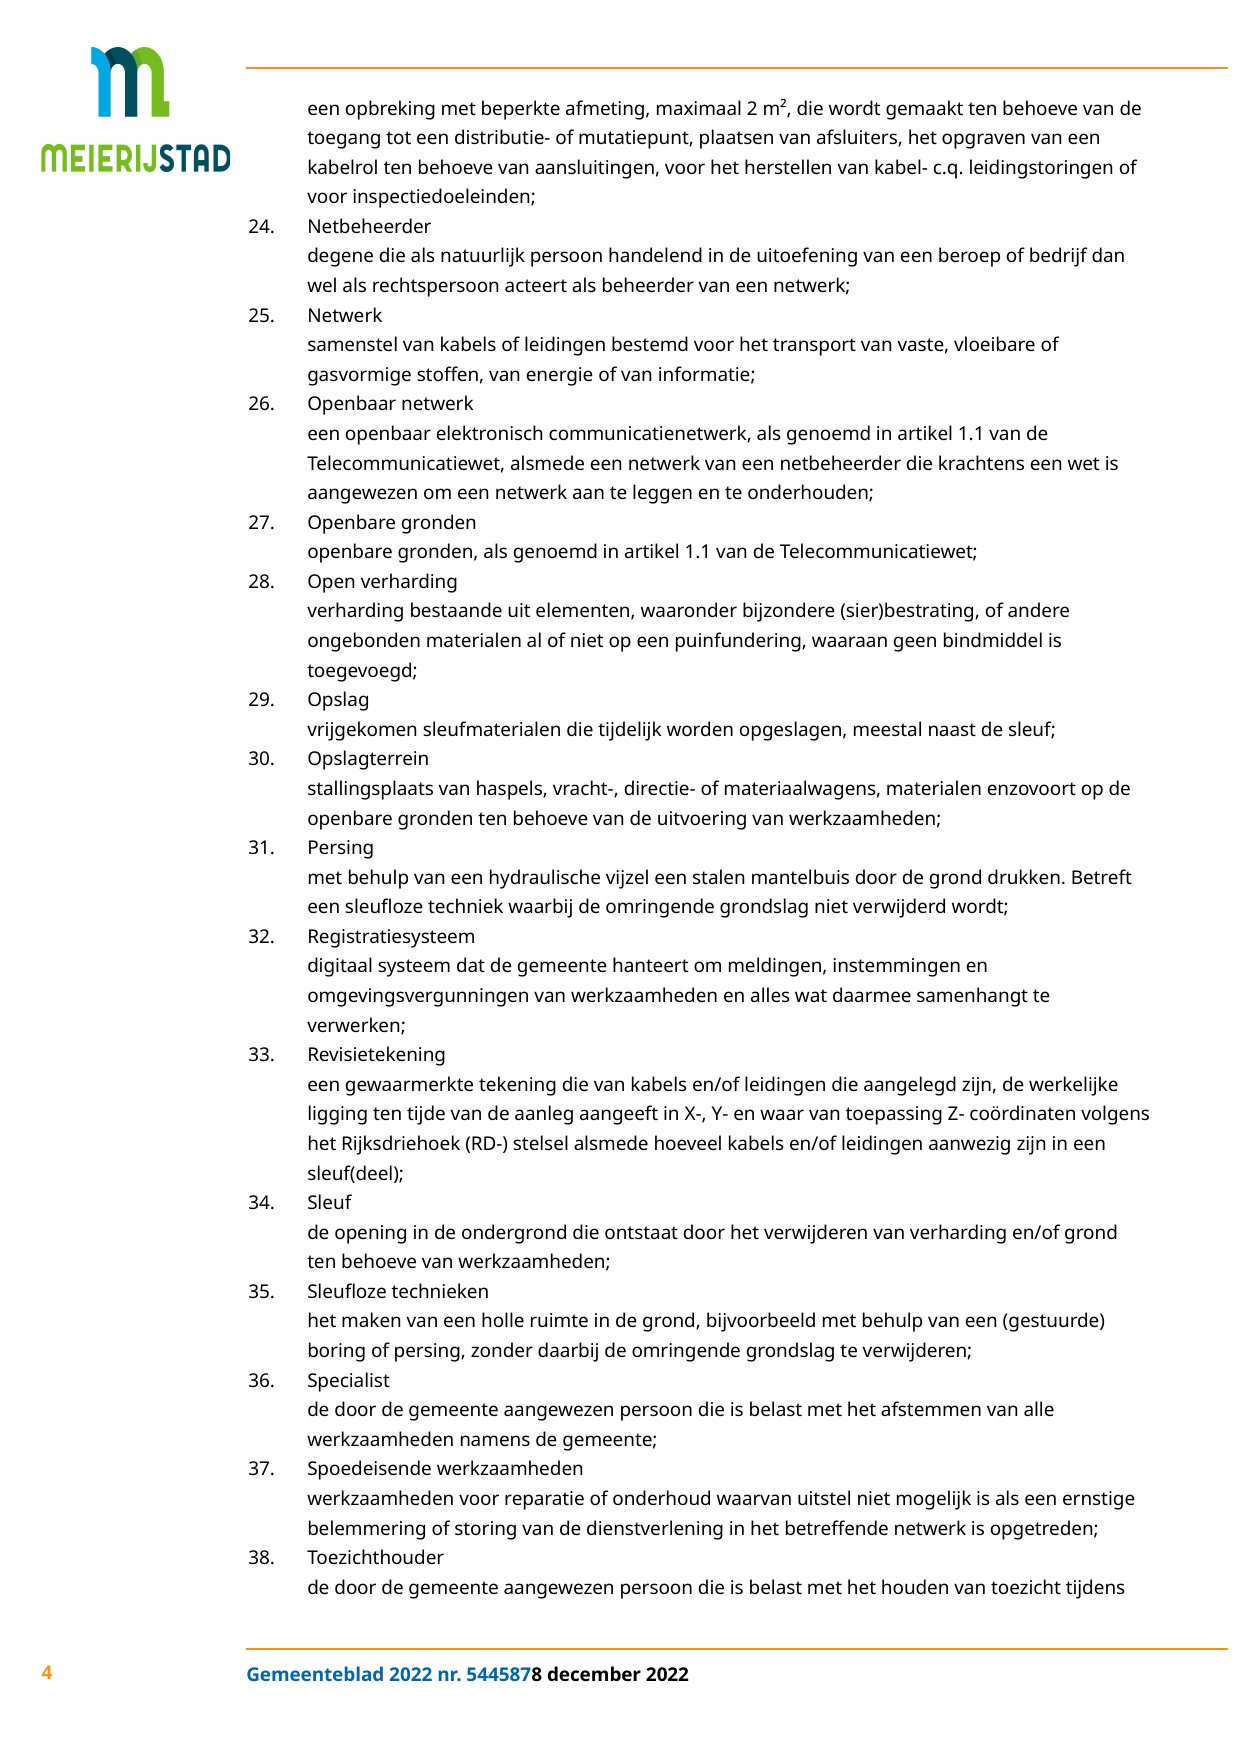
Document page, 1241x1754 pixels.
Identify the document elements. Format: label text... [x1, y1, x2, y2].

list Toezichthouder [248, 1544, 1152, 1570]
list Persing [248, 834, 1152, 860]
list met behulp van een hydraulische vijzel een stalen mantelbuis door de grond drukken. Betreft een sleufloze techniek waarbij de omringende grondslag niet verwijderd wordt; [248, 864, 1152, 919]
list een gewaarmerkte tekening die van kabels en/of leidingen die aangelegd zijn, de werkelijke ligging ten tijde van de aanleg aangeeft in X-, Y- en waar van toepassing Z- coördinaten volgens het Rijksdriehoek (RD-) stelsel alsmede hoeveel kabels en/of leidingen aanwezig zijn in een sleuf(deel); [248, 1071, 1152, 1186]
list Opslag [248, 686, 1152, 712]
list Openbare gronden [248, 509, 1152, 535]
list Netwerk [248, 302, 1152, 328]
list de door de gemeente aangewezen persoon die is belast met het afstemmen van alle werkzaamheden namens de gemeente; [248, 1396, 1152, 1452]
list Opslagterrein [248, 746, 1152, 771]
list Specialist [248, 1367, 1152, 1393]
list Revisietekening [248, 1041, 1152, 1067]
list Openbaar netwerk [248, 391, 1152, 416]
list het maken van een holle ruimte in de grond, bijvoorbeeld met behulp van een (gestuurde) boring of persing, zonder daarbij de omringende grondslag te verwijderen; [248, 1308, 1152, 1363]
list degene die als natuurlijk persoon handelend in de uitoefening van een beroep of bedrijf dan wel als rechtspersoon acteert als beheerder van een netwerk; [248, 243, 1152, 298]
list digitaal systeem dat de gemeente hanteert om meldingen, instemmingen en omgevingsvergunningen van werkzaamheden en alles wat daarmee samenhangt te verwerken; [248, 953, 1152, 1038]
list een opbreking met beperkte afmeting, maximaal 2 m², die wordt gemaakt ten behoeve van de toegang tot een distributie- of mutatiepunt, plaatsen van afsluiters, het opgraven van een kabelrol ten behoeve van aansluitingen, voor het herstellen van kabel- c.q. leidingstoringen of voor inspectiedoeleinden; [248, 95, 1152, 209]
list Registratiesysteem [248, 923, 1152, 949]
list een openbaar elektronisch communicatienetwerk, als genoemd in artikel 1.1 van de Telecommunicatiewet, alsmede een netwerk van een netbeheerder die krachtens een wet is aangewezen om een netwerk aan te leggen en te onderhouden; [248, 420, 1152, 505]
list Sleufloze technieken [248, 1278, 1152, 1304]
list Open verharding [248, 568, 1152, 594]
list samenstel van kabels of leidingen bestemd voor het transport van vaste, vloeibare of gasvormige stoffen, van energie of van informatie; [248, 331, 1152, 387]
list verharding bestaande uit elementen, waaronder bijzondere (sier)bestrating, of andere ongebonden materialen al of niet op een puinfundering, waaraan geen bindmiddel is toegevoegd; [248, 598, 1152, 683]
list vrijgekomen sleufmaterialen die tijdelijk worden opgeslagen, meestal naast de sleuf; [248, 716, 1152, 742]
list Sleuf [248, 1189, 1152, 1215]
list de door de gemeente aangewezen persoon die is belast met het houden van toezicht tijdens [248, 1574, 1152, 1600]
list stallingsplaats van haspels, vracht-, directie- of materiaalwagens, materialen enzovoort op de openbare gronden ten behoeve van de uitvoering van werkzaamheden; [248, 775, 1152, 831]
list Spoedeisende werkzaamheden [248, 1456, 1152, 1481]
list werkzaamheden voor reparatie of onderhoud waarvan uitstel niet mogelijk is als een ernstige belemmering of storing van de dienstverlening in het betreffende netwerk is opgetreden; [248, 1485, 1152, 1541]
picture [41, 47, 231, 172]
list openbare gronden, als genoemd in artikel 1.1 van de Telecommunicatiewet; [248, 538, 1152, 564]
list Netbeheerder [248, 213, 1152, 239]
list de opening in de ondergrond die ontstaat door het verwijderen van verharding en/of grond ten behoeve van werkzaamheden; [248, 1219, 1152, 1274]
